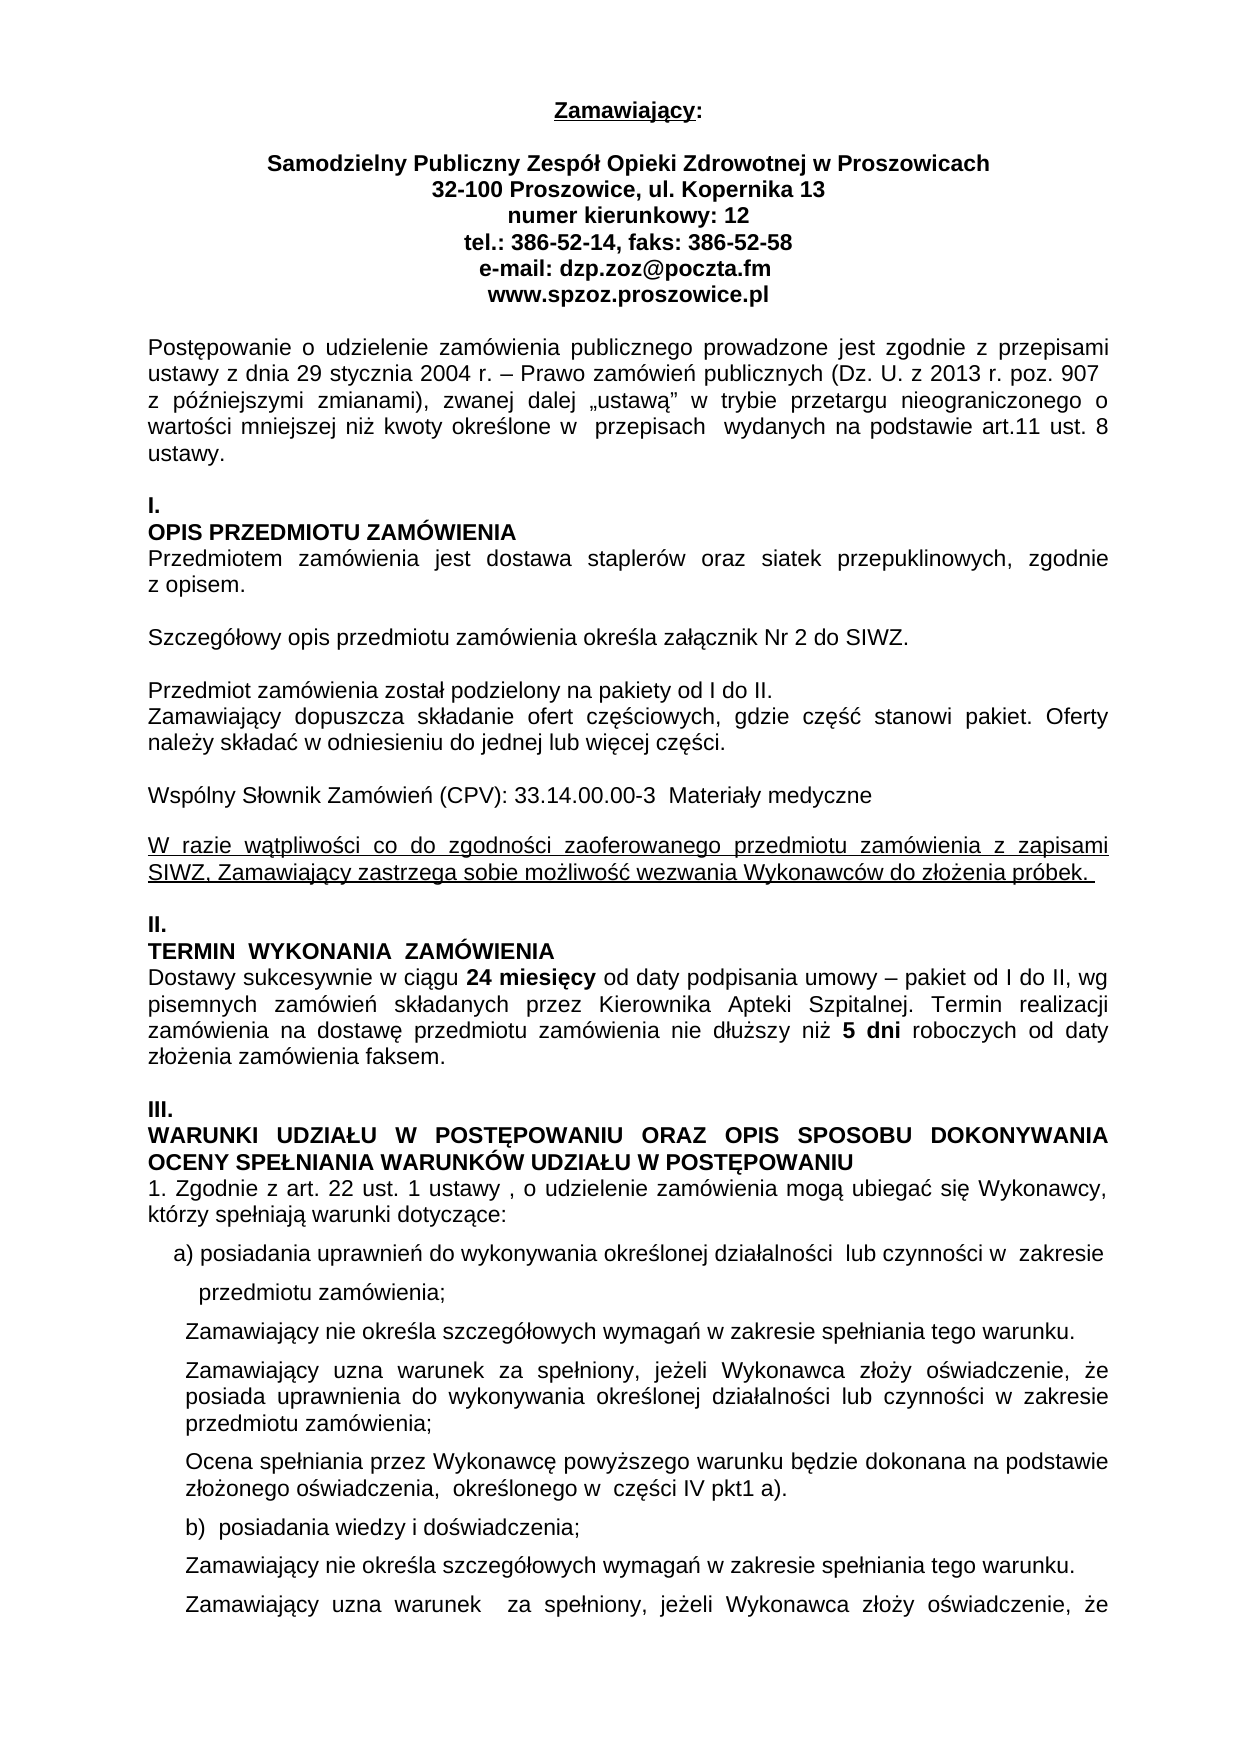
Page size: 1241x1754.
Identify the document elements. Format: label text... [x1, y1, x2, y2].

list Zamawiający nie określa szczegółowych wymagań w zakresie spełniania tego warunku. [148, 1552, 1109, 1579]
text Zamawiający: [148, 97, 1109, 123]
text Postępowanie o udzielenie zamówienia publicznego prowadzone jest zgodnie z przepisami ustawy z dnia 29 stycznia 2004 r. – Prawo zamówień publicznych (Dz. U. z 2013 r. poz. 907 z późniejszymi zmianami), zwanej dalej „ustawą” w trybie przetargu nieograniczonego o wartości mniejszej niż kwoty określone w przepisach wydanych na podstawie art.11 ust. 8 ustawy. [148, 334, 1109, 466]
list Zamawiający uzna warunek za spełniony, jeżeli Wykonawca złoży oświadczenie, że posiada uprawnienia do wykonywania określonej działalności lub czynności w zakresie przedmiotu zamówienia; [148, 1357, 1109, 1436]
text Przedmiotem zamówienia jest dostawa staplerów oraz siatek przepuklinowych, zgodnie z opisem. [148, 545, 1109, 598]
text numer kierunkowy: 12 [148, 202, 1109, 229]
text 32-100 Proszowice, ul. Kopernika 13 [148, 176, 1109, 202]
list Zamawiający nie określa szczegółowych wymagań w zakresie spełniania tego warunku. [148, 1318, 1109, 1344]
text Przedmiot zamówienia został podzielony na pakiety od I do II. [148, 677, 1109, 703]
text e-mail: dzp.zoz@poczta.fm [148, 255, 1109, 281]
text II. [148, 911, 1109, 938]
text tel.: 386-52-14, faks: 386-52-58 [148, 229, 1109, 255]
text przedmiotu zamówienia; [148, 1279, 1109, 1305]
text Wspólny Słownik Zamówień (CPV): 33.14.00.00-3 Materiały medyczne [148, 782, 1109, 808]
text OPIS PRZEDMIOTU ZAMÓWIENIA [148, 518, 1109, 545]
text www.spzoz.proszowice.pl [148, 281, 1109, 308]
text Zamawiający dopuszcza składanie ofert częściowych, gdzie część stanowi pakiet. Oferty należy składać w odniesieniu do jednej lub więcej części. [148, 703, 1109, 756]
text WARUNKI UDZIAŁU W POSTĘPOWANIU ORAZ OPIS SPOSOBU DOKONYWANIA OCENY SPEŁNIANIA WARUNKÓW UDZIAŁU W POSTĘPOWANIU [148, 1122, 1109, 1175]
list b) posiadania wiedzy i doświadczenia; [148, 1513, 1109, 1540]
text Dostawy sukcesywnie w ciągu 24 miesięcy od daty podpisania umowy – pakiet od I do II, wg pisemnych zamówień składanych przez Kierownika Apteki Szpitalnej. Termin realizacji zamówienia na dostawę przedmiotu zamówienia nie dłuższy niż 5 dni roboczych od daty złożenia zamówienia faksem. [148, 964, 1109, 1069]
text a) posiadania uprawnień do wykonywania określonej działalności lub czynności w zakresie [148, 1240, 1109, 1267]
text W razie wątpliwości co do zgodności zaoferowanego przedmiotu zamówienia z zapisami [148, 832, 1109, 855]
text Szczegółowy opis przedmiotu zamówienia określa załącznik Nr 2 do SIWZ. [148, 624, 1109, 650]
text 1. Zgodnie z art. 22 ust. 1 ustawy , o udzielenie zamówienia mogą ubiegać się Wykonawcy, którzy spełniają warunki dotyczące: [148, 1175, 1109, 1228]
text III. [148, 1096, 1109, 1122]
text SIWZ, Zamawiający zastrzega sobie możliwość wezwania Wykonawców do złożenia próbek. [148, 856, 1109, 885]
subtitle I. [148, 492, 1109, 518]
list Zamawiający uzna warunek za spełniony, jeżeli Wykonawca złoży oświadczenie, że [148, 1591, 1109, 1618]
subtitle Samodzielny Publiczny Zespół Opieki Zdrowotnej w Proszowicach [148, 149, 1109, 176]
list Ocena spełniania przez Wykonawcę powyższego warunku będzie dokonana na podstawie złożonego oświadczenia, określonego w części IV pkt1 a). [148, 1448, 1109, 1501]
text TERMIN WYKONANIA ZAMÓWIENIA [148, 938, 1109, 964]
